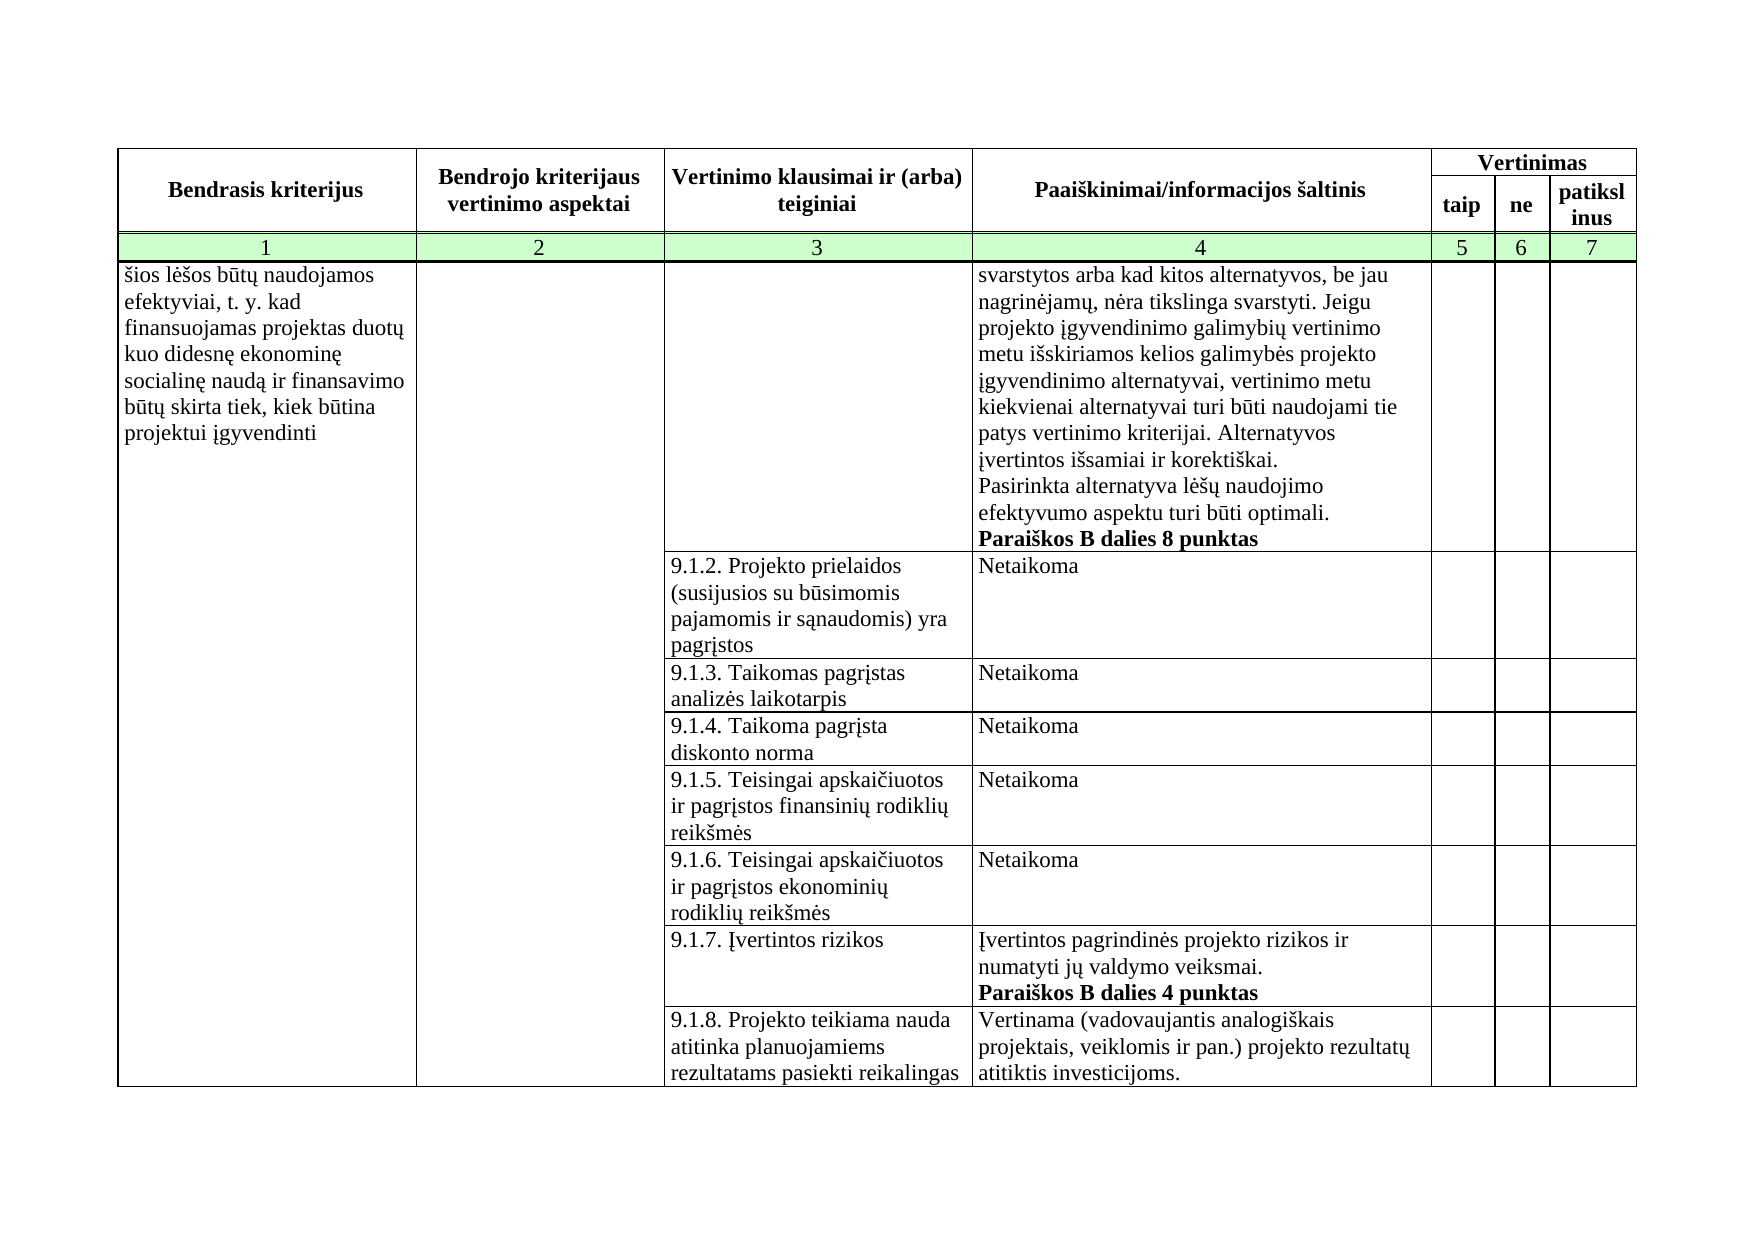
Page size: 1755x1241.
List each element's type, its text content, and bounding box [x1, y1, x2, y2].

table_cell 6 [1496, 234, 1549, 260]
table_cell [1551, 846, 1636, 925]
table_cell šios lėšos būtų naudojamos efektyviai, t. y. kad finansuojamas projektas duotų kuo didesnę ekonominę socialinę naudą ir finansavimo būtų skirta tiek, kiek būtina projektui įgyvendinti [119, 263, 416, 1086]
table_cell Vertinama (vadovaujantis analogiškais projektais, veiklomis ir pan.) projekto rezultatų atitiktis investicijoms. [973, 1007, 1431, 1086]
table_cell 1 [119, 234, 416, 260]
table_cell Netaikoma [973, 766, 1431, 845]
table_cell 2 [417, 234, 664, 260]
table_cell [1432, 263, 1494, 551]
table_cell ne [1496, 176, 1549, 231]
table_cell patikslinus [1551, 176, 1636, 231]
table_cell Netaikoma [973, 846, 1431, 925]
table_cell [1551, 713, 1636, 765]
table_cell [1496, 713, 1549, 765]
table_cell [1432, 766, 1494, 845]
table_cell [1432, 659, 1494, 711]
table_cell 9.1.7. Įvertintos rizikos [665, 926, 972, 1006]
table_cell 9.1.4. Taikoma pagrįsta diskonto norma [665, 713, 972, 765]
table_cell [1496, 1007, 1549, 1086]
table_cell [1496, 846, 1549, 925]
table_cell [1496, 552, 1549, 658]
table_cell [1496, 766, 1549, 845]
table_cell [1432, 713, 1494, 765]
table_cell [1551, 766, 1636, 845]
table_cell 9.1.3. Taikomas pagrįstas analizės laikotarpis [665, 659, 972, 711]
table_header Vertinimo klausimai ir (arba) teiginiai [665, 149, 972, 231]
table_cell Netaikoma [973, 659, 1431, 711]
table_cell [1551, 659, 1636, 711]
table_cell [1432, 926, 1494, 1006]
table_cell [1496, 659, 1549, 711]
table_cell [1551, 926, 1636, 1006]
table_cell 3 [665, 234, 972, 260]
table_cell 9.1.5. Teisingai apskaičiuotos ir pagrįstos finansinių rodiklių reikšmės [665, 766, 972, 845]
table_cell 5 [1432, 234, 1494, 260]
table_header Vertinimas [1432, 149, 1636, 175]
table_cell [1551, 263, 1636, 551]
table_header Bendrojo kriterijaus vertinimo aspektai [417, 149, 664, 231]
table_cell Įvertintos pagrindinės projekto rizikos ir numatyti jų valdymo veiksmai. Paraiškos B dalies 4 punktas [973, 926, 1431, 1006]
table_cell [1551, 552, 1636, 658]
table_cell 9.1.2. Projekto prielaidos (susijusios su būsimomis pajamomis ir sąnaudomis) yra pagrįstos [665, 552, 972, 658]
table_cell [1432, 552, 1494, 658]
table_cell svarstytos arba kad kitos alternatyvos, be jau nagrinėjamų, nėra tikslinga svarstyti. Jeigu projekto įgyvendinimo galimybių vertinimo metu išskiriamos kelios galimybės projekto įgyvendinimo alternatyvai, vertinimo metu kiekvienai alternatyvai turi būti naudojami tie patys vertinimo kriterijai. Alternatyvos įvertintos išsamiai ir korektiškai. Pasirinkta alternatyva lėšų naudojimo efektyvumo aspektu turi būti optimali. Paraiškos B dalies 8 punktas [973, 263, 1431, 551]
table_cell [1496, 263, 1549, 551]
table_cell [1496, 926, 1549, 1006]
table_cell [1432, 846, 1494, 925]
table_cell taip [1432, 176, 1494, 231]
table_cell 9.1.6. Teisingai apskaičiuotos ir pagrįstos ekonominių rodiklių reikšmės [665, 846, 972, 925]
table_cell [1551, 1007, 1636, 1086]
table_cell Netaikoma [973, 552, 1431, 658]
table_cell [417, 263, 664, 1086]
table_cell [665, 263, 972, 551]
table_cell 4 [973, 234, 1431, 260]
table_header Bendrasis kriterijus [119, 149, 416, 231]
table_cell Netaikoma [973, 713, 1431, 765]
table_cell 9.1.8. Projekto teikiama nauda atitinka planuojamiems rezultatams pasiekti reikalingas [665, 1007, 972, 1086]
table_cell [1432, 1007, 1494, 1086]
table_cell 7 [1551, 234, 1636, 260]
table_header Paaiškinimai/informacijos šaltinis [973, 149, 1431, 231]
